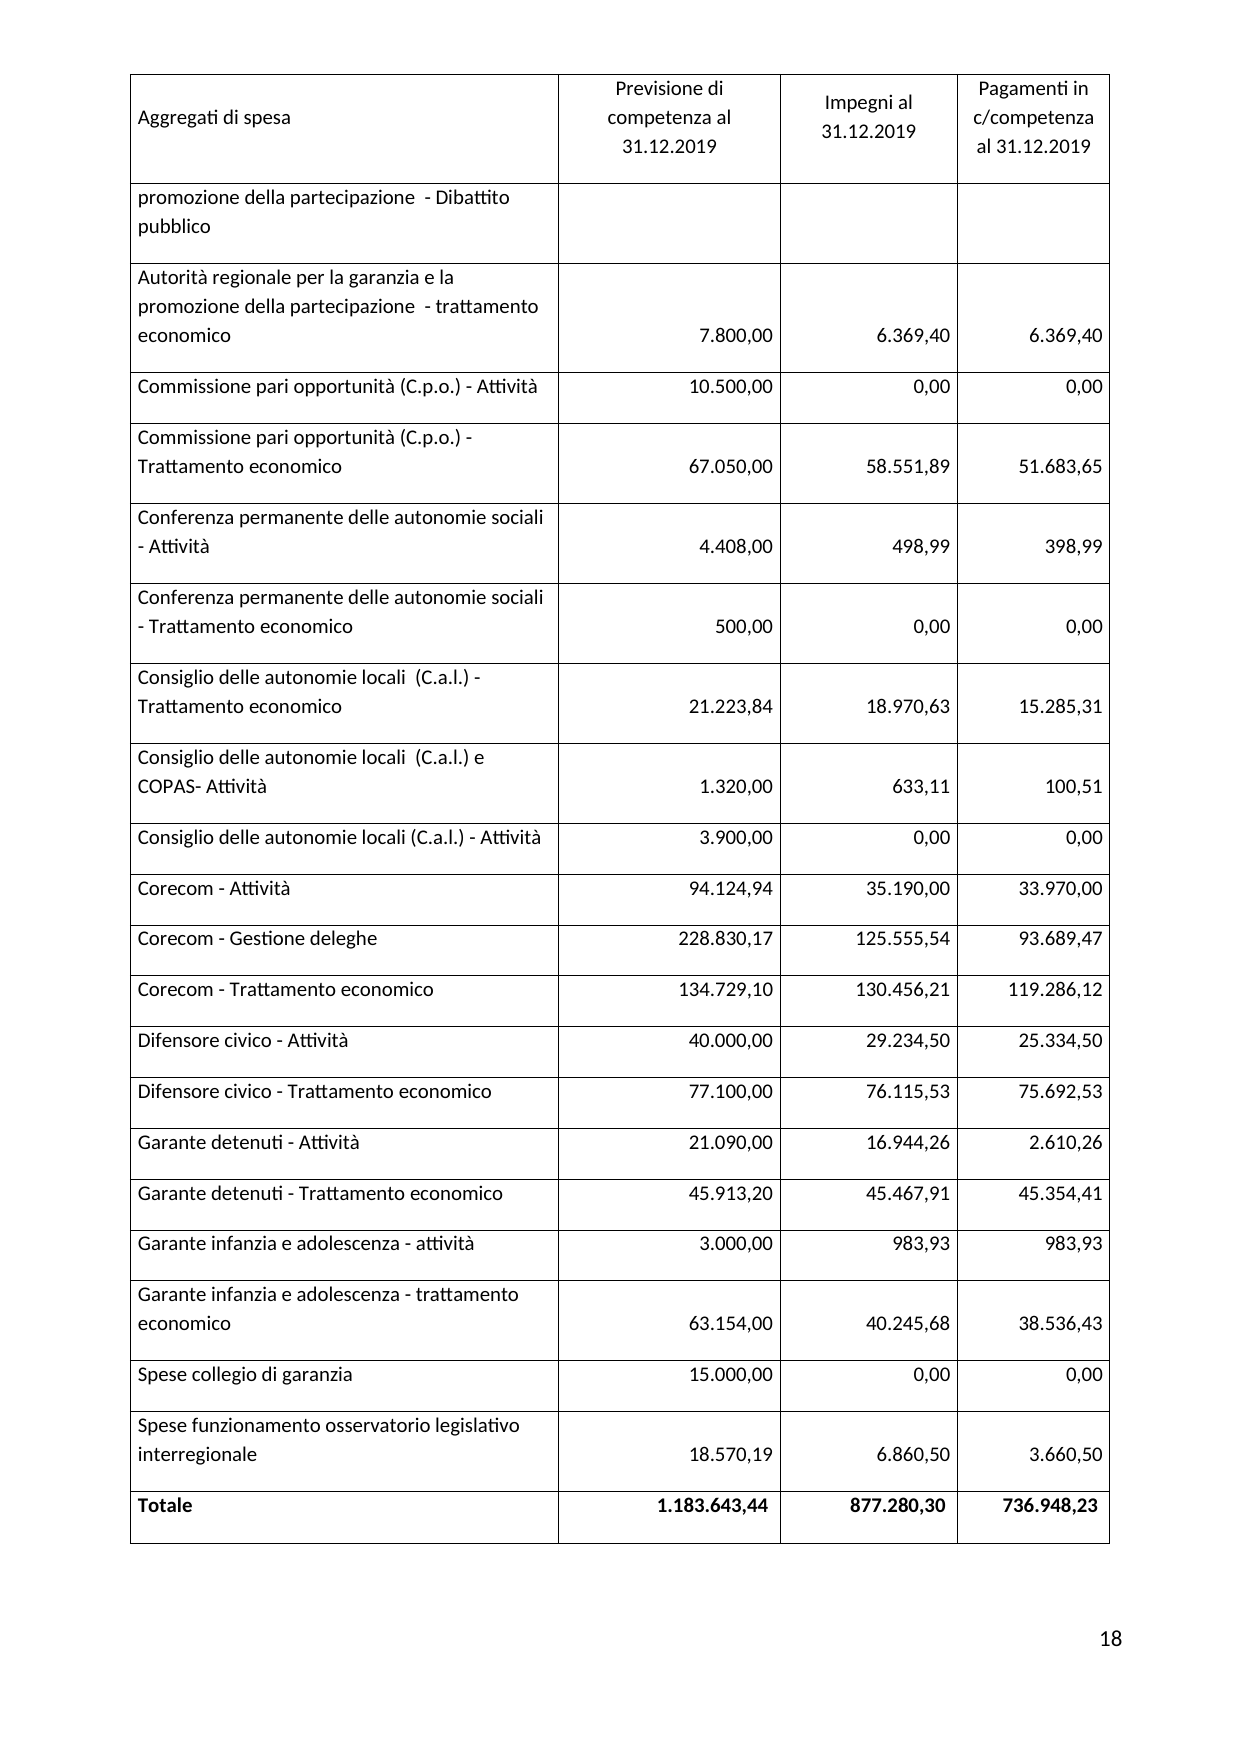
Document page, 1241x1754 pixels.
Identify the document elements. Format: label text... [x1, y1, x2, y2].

table_cell 6.860,50 [781, 1412, 957, 1491]
table_cell 45.913,20 [559, 1180, 780, 1229]
table_cell 38.536,43 [958, 1281, 1109, 1360]
table_cell Garante detenuti - Attività [131, 1129, 558, 1179]
table_cell Autorità regionale per la garanzia e la promozione della partecipazione - Dibattito pubblico [131, 184, 558, 263]
table_cell 3.660,50 [958, 1412, 1109, 1491]
table_cell 0,00 [781, 373, 957, 423]
table_cell 45.467,91 [781, 1180, 957, 1229]
table_cell 7.800,00 [559, 264, 780, 372]
table_cell 63.154,00 [559, 1281, 780, 1360]
table_cell 40.000,00 [559, 1027, 780, 1077]
table_cell 25.334,50 [958, 1027, 1109, 1077]
table_cell 45.354,41 [958, 1180, 1109, 1229]
table_cell 15.000,00 [559, 1361, 780, 1411]
table_cell 1.320,00 [559, 744, 780, 823]
table_cell Conferenza permanente delle autonomie sociali - Attività [131, 504, 558, 583]
table_cell 93.689,47 [958, 926, 1109, 975]
table_cell 40.245,68 [781, 1281, 957, 1360]
table_cell 4.408,00 [559, 504, 780, 583]
table_cell 0,00 [958, 584, 1109, 663]
table_cell 0,00 [958, 1361, 1109, 1411]
table_cell 398,99 [958, 504, 1109, 583]
table_cell 0,00 [958, 824, 1109, 874]
table_cell 736.948,23 [958, 1492, 1109, 1542]
table_cell 33.970,00 [958, 875, 1109, 924]
table_cell 15.285,31 [958, 664, 1109, 743]
table_cell 125.555,54 [781, 926, 957, 975]
table_cell 1.183.643,44 [559, 1492, 780, 1542]
table_cell Garante detenuti - Trattamento economico [131, 1180, 558, 1229]
table_cell 75.692,53 [958, 1078, 1109, 1128]
table_cell Corecom - Gestione deleghe [131, 926, 558, 975]
table_cell 35.190,00 [781, 875, 957, 924]
table_cell 21.223,84 [559, 664, 780, 743]
table_cell 18.000,00 [559, 184, 780, 263]
table_cell 498,99 [781, 504, 957, 583]
table_cell 29.234,50 [781, 1027, 957, 1077]
table_cell Consiglio delle autonomie locali (C.a.l.) - Trattamento economico [131, 664, 558, 743]
table_cell Consiglio delle autonomie locali (C.a.l.) e COPAS- Attività [131, 744, 558, 823]
table_cell Garante infanzia e adolescenza - attività [131, 1231, 558, 1280]
table_cell Totale [131, 1492, 558, 1542]
table_cell 76.115,53 [781, 1078, 957, 1128]
table_cell 119.286,12 [958, 976, 1109, 1026]
table_cell 67.050,00 [559, 424, 780, 503]
table_cell Commissione pari opportunità (C.p.o.) - Trattamento economico [131, 424, 558, 503]
table_cell Corecom - Trattamento economico [131, 976, 558, 1026]
table_cell Difensore civico - Trattamento economico [131, 1078, 558, 1128]
table_header Aggregati di spesa [131, 75, 558, 183]
table_header Previsione di competenza al 31.12.2019 [559, 75, 780, 183]
table_cell 51.683,65 [958, 424, 1109, 503]
table_cell 18.570,19 [559, 1412, 780, 1491]
table_cell 6.369,40 [958, 264, 1109, 372]
table_cell 0,00 [781, 1361, 957, 1411]
table_cell 228.830,17 [559, 926, 780, 975]
table_cell Consiglio delle autonomie locali (C.a.l.) - Attività [131, 824, 558, 874]
table_cell 6.369,40 [781, 264, 957, 372]
table_cell 77.100,00 [559, 1078, 780, 1128]
table_cell 94.124,94 [559, 875, 780, 924]
table_header Pagamenti in c/competenza al 31.12.2019 [958, 75, 1109, 183]
table_cell 3.900,00 [559, 824, 780, 874]
table_cell 18.970,63 [781, 664, 957, 743]
table_cell 877.280,30 [781, 1492, 957, 1542]
table_cell 0,00 [958, 373, 1109, 423]
table_cell 16.944,26 [781, 1129, 957, 1179]
table_cell Corecom - Attività [131, 875, 558, 924]
table_cell 58.551,89 [781, 424, 957, 503]
table_cell 983,93 [781, 1231, 957, 1280]
table_cell [781, 184, 957, 263]
table_cell 983,93 [958, 1231, 1109, 1280]
table_cell 3.000,00 [559, 1231, 780, 1280]
table_cell 2.610,26 [958, 1129, 1109, 1179]
table_cell Garante infanzia e adolescenza - trattamento economico [131, 1281, 558, 1360]
table_header Impegni al 31.12.2019 [781, 75, 957, 183]
table_cell 500,00 [559, 584, 780, 663]
table_cell Spese funzionamento osservatorio legislativo interregionale [131, 1412, 558, 1491]
table_cell 10.500,00 [559, 373, 780, 423]
table_cell Conferenza permanente delle autonomie sociali - Trattamento economico [131, 584, 558, 663]
table_cell 21.090,00 [559, 1129, 780, 1179]
table_cell 134.729,10 [559, 976, 780, 1026]
table_cell Spese collegio di garanzia [131, 1361, 558, 1411]
table_cell 0,00 [781, 584, 957, 663]
table_cell 0,00 [781, 824, 957, 874]
table_cell [958, 184, 1109, 263]
table_cell Autorità regionale per la garanzia e la promozione della partecipazione - trattamento economico [131, 264, 558, 372]
table_cell Commissione pari opportunità (C.p.o.) - Attività [131, 373, 558, 423]
table_cell 100,51 [958, 744, 1109, 823]
table_cell 633,11 [781, 744, 957, 823]
table_cell 130.456,21 [781, 976, 957, 1026]
table_cell Difensore civico - Attività [131, 1027, 558, 1077]
